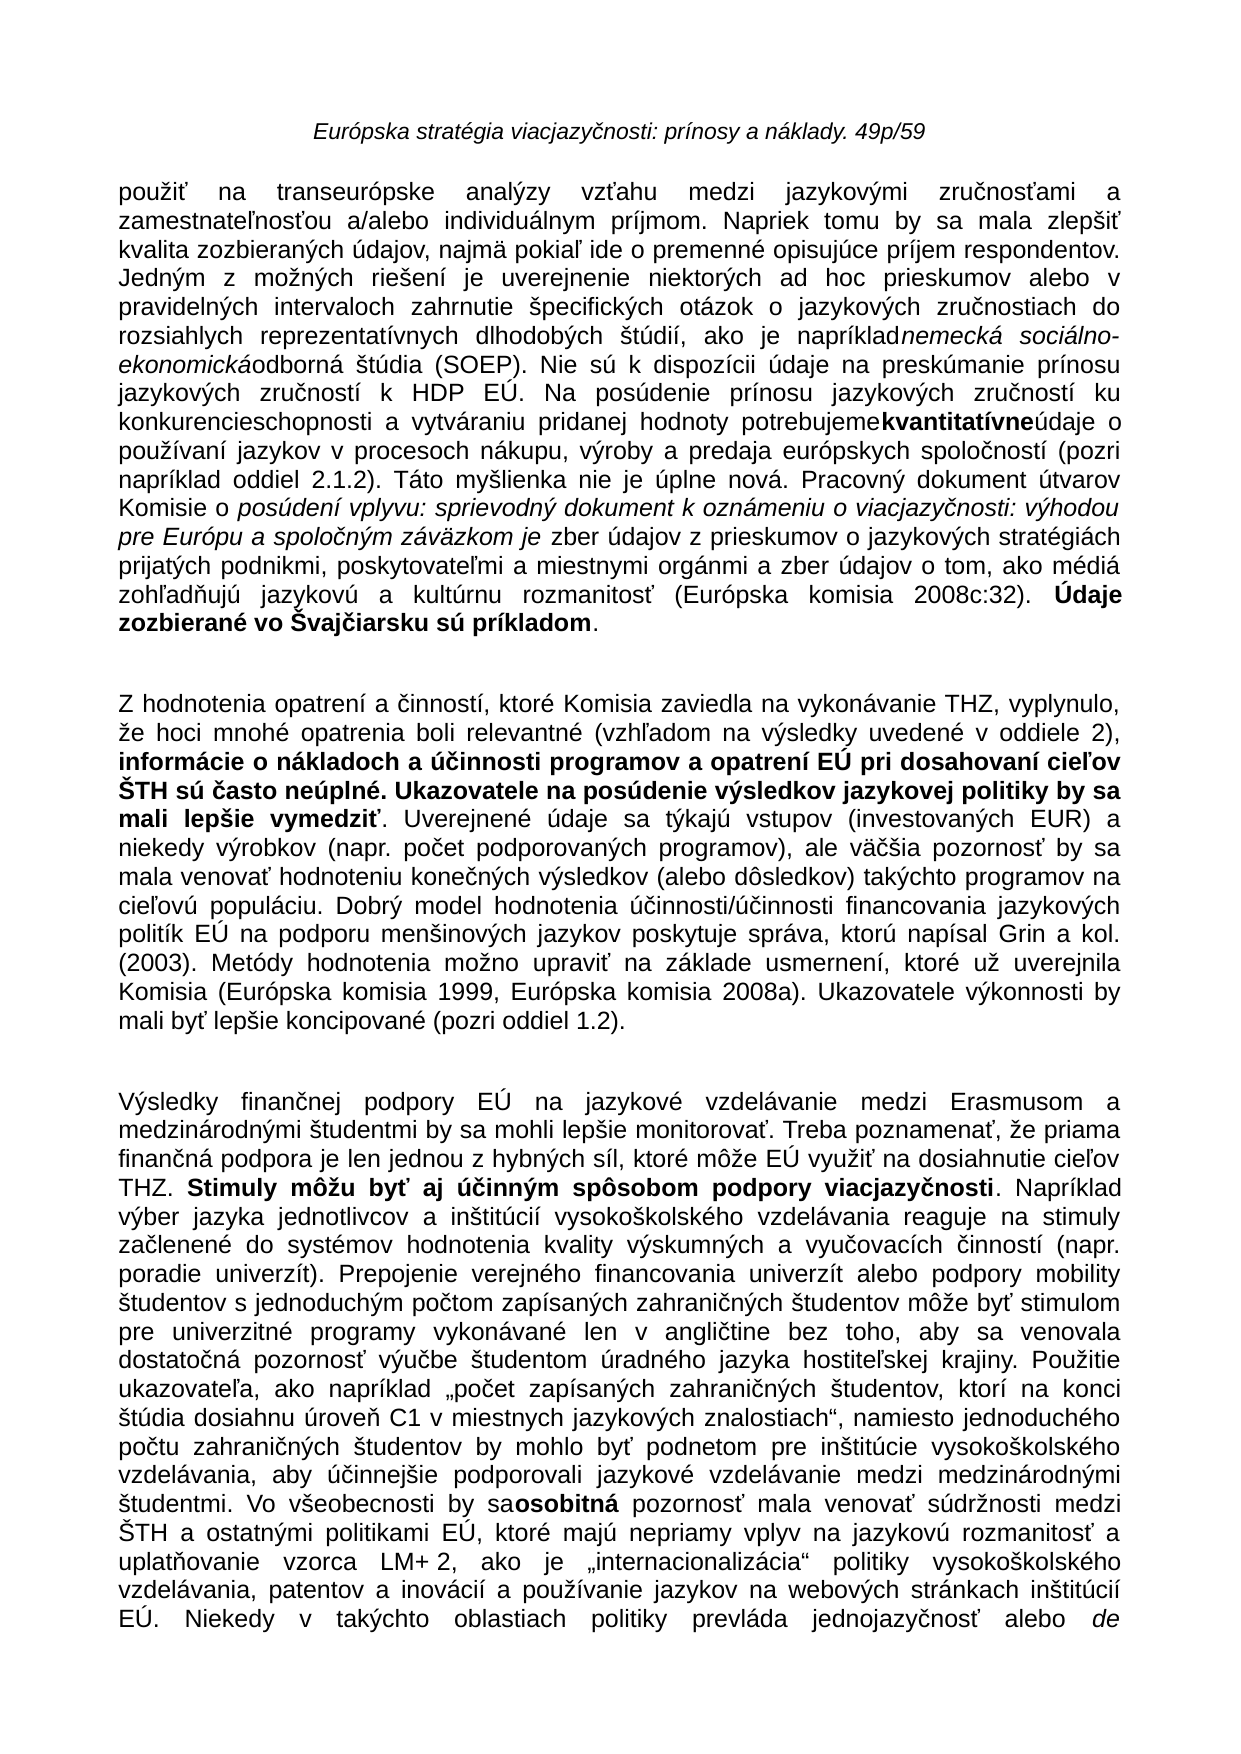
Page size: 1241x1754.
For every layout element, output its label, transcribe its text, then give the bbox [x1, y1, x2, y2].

text Z hodnotenia opatrení a činností, ktoré Komisia zaviedla na vykonávanie THZ, vyplynulo, že hoci mnohé opatrenia boli relevantné (vzhľadom na výsledky uvedené v oddiele 2), informácie o nákladoch a účinnosti programov a opatrení EÚ pri dosahovaní cieľov ŠTH sú často neúplné. Ukazovatele na posúdenie výsledkov jazykovej politiky by sa mali lepšie vymedziť. Uverejnené údaje sa týkajú vstupov (investovaných EUR) a niekedy výrobkov (napr. počet podporovaných programov), ale väčšia pozornosť by sa mala venovať hodnoteniu konečných výsledkov (alebo dôsledkov) takýchto programov na cieľovú populáciu. Dobrý model hodnotenia účinnosti/účinnosti financovania jazykových politík EÚ na podporu menšinových jazykov poskytuje správa, ktorú napísal Grin a kol. (2003). Metódy hodnotenia možno upraviť na základe usmernení, ktoré už uverejnila Komisia (Európska komisia 1999, Európska komisia 2008a). Ukazovatele výkonnosti by mali byť lepšie koncipované (pozri oddiel 1.2). [118, 689, 1122, 1034]
text použiť na transeurópske analýzy vzťahu medzi jazykovými zručnosťami a zamestnateľnosťou a/alebo individuálnym príjmom. Napriek tomu by sa mala zlepšiť kvalita zozbieraných údajov, najmä pokiaľ ide o premenné opisujúce príjem respondentov. Jedným z možných riešení je uverejnenie niektorých ad hoc prieskumov alebo v pravidelných intervaloch zahrnutie špecifických otázok o jazykových zručnostiach do rozsiahlych reprezentatívnych dlhodobých štúdií, ako je napríkladnemecká sociálno-ekonomickáodborná štúdia (SOEP). Nie sú k dispozícii údaje na preskúmanie prínosu jazykových zručností k HDP EÚ. Na posúdenie prínosu jazykových zručností ku konkurencieschopnosti a vytváraniu pridanej hodnoty potrebujemekvantitatívneúdaje o používaní jazykov v procesoch nákupu, výroby a predaja európskych spoločností (pozri napríklad oddiel 2.1.2). Táto myšlienka nie je úplne nová. Pracovný dokument útvarov Komisie o posúdení vplyvu: sprievodný dokument k oznámeniu o viacjazyčnosti: výhodou pre Európu a spoločným záväzkom je zber údajov z prieskumov o jazykových stratégiách prijatých podnikmi, poskytovateľmi a miestnymi orgánmi a zber údajov o tom, ako médiá zohľadňujú jazykovú a kultúrnu rozmanitosť (Európska komisia 2008c:32). Údaje zozbierané vo Švajčiarsku sú príkladom. [118, 177, 1122, 637]
text Výsledky finančnej podpory EÚ na jazykové vzdelávanie medzi Erasmusom a medzinárodnými študentmi by sa mohli lepšie monitorovať. Treba poznamenať, že priama finančná podpora je len jednou z hybných síl, ktoré môže EÚ využiť na dosiahnutie cieľov THZ. Stimuly môžu byť aj účinným spôsobom podpory viacjazyčnosti. Napríklad výber jazyka jednotlivcov a inštitúcií vysokoškolského vzdelávania reaguje na stimuly začlenené do systémov hodnotenia kvality výskumných a vyučovacích činností (napr. poradie univerzít). Prepojenie verejného financovania univerzít alebo podpory mobility študentov s jednoduchým počtom zapísaných zahraničných študentov môže byť stimulom pre univerzitné programy vykonávané len v angličtine bez toho, aby sa venovala dostatočná pozornosť výučbe študentom úradného jazyka hostiteľskej krajiny. Použitie ukazovateľa, ako napríklad „počet zapísaných zahraničných študentov, ktorí na konci štúdia dosiahnu úroveň C1 v miestnych jazykových znalostiach“, namiesto jednoduchého počtu zahraničných študentov by mohlo byť podnetom pre inštitúcie vysokoškolského vzdelávania, aby účinnejšie podporovali jazykové vzdelávanie medzi medzinárodnými študentmi. Vo všeobecnosti by saosobitná pozornosť mala venovať súdržnosti medzi ŠTH a ostatnými politikami EÚ, ktoré majú nepriamy vplyv na jazykovú rozmanitosť a uplatňovanie vzorca LM+ 2, ako je „internacionalizácia“ politiky vysokoškolského vzdelávania, patentov a inovácií a používanie jazykov na webových stránkach inštitúcií EÚ. Niekedy v takýchto oblastiach politiky prevláda jednojazyčnosť alebo de [118, 1087, 1122, 1633]
